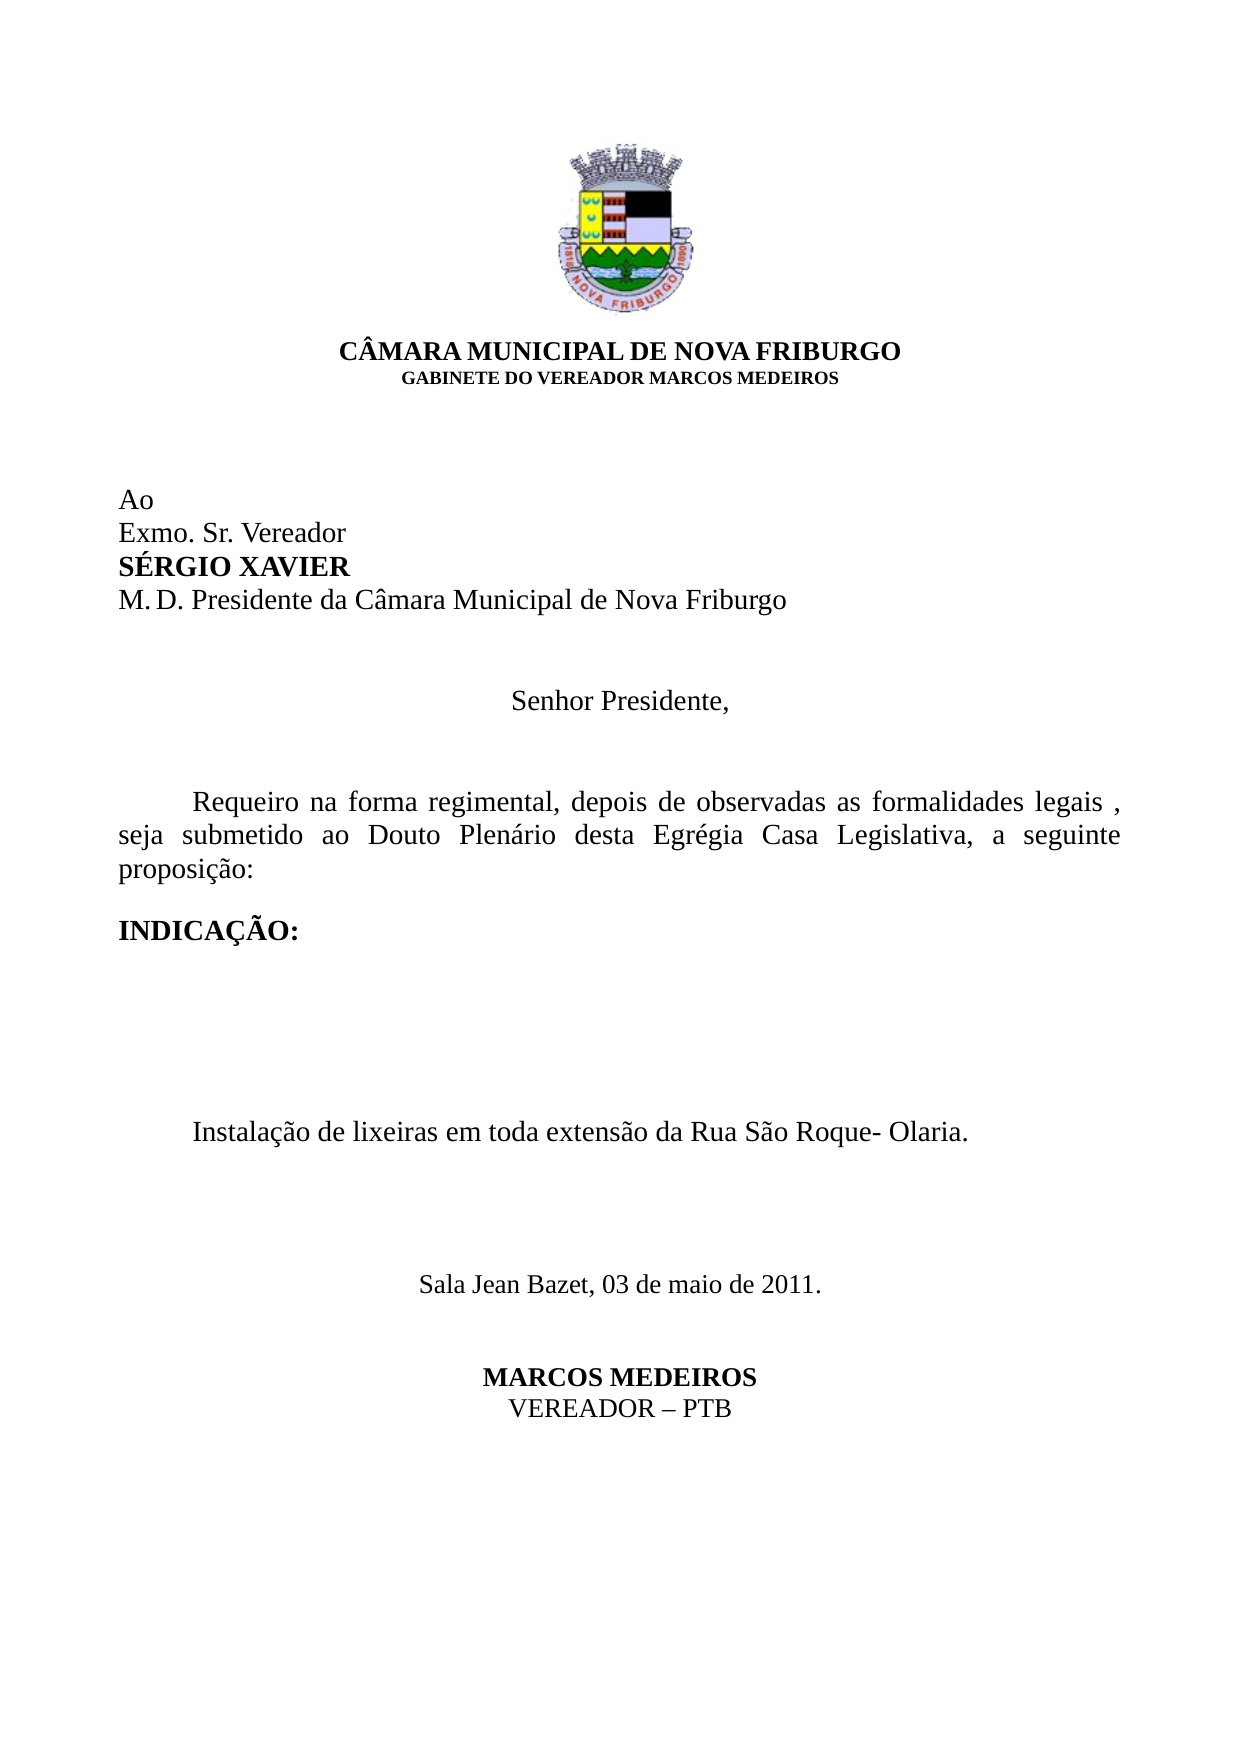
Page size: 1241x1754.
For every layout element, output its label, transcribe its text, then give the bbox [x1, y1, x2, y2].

text Instalação de lixeiras em toda extensão da Rua São Roque- Olaria. [118, 1114, 1122, 1148]
picture [537, 127, 703, 327]
text MARCOS MEDEIROS [118, 1361, 1122, 1392]
text GABINETE DO VEREADOR MARCOS MEDEIROS [118, 367, 1122, 388]
text Senhor Presidente, [118, 683, 1122, 717]
text Ao [118, 482, 1122, 515]
text Sala Jean Bazet, 03 de maio de 2011. [118, 1268, 1122, 1299]
text VEREADOR – PTB [118, 1392, 1122, 1424]
list D. Presidente da Câmara Municipal de Nova Friburgo [118, 582, 1122, 616]
text CÂMARA MUNICIPAL DE NOVA FRIBURGO [118, 335, 1122, 367]
text INDICAÇÃO: [118, 913, 1122, 947]
text Exmo. Sr. Vereador [118, 515, 1122, 549]
text Requeiro na forma regimental, depois de observadas as formalidades legais , seja submetido ao Douto Plenário desta Egrégia Casa Legislativa, a seguinte proposição: [118, 784, 1122, 884]
text SÉRGIO XAVIER [118, 549, 1122, 582]
